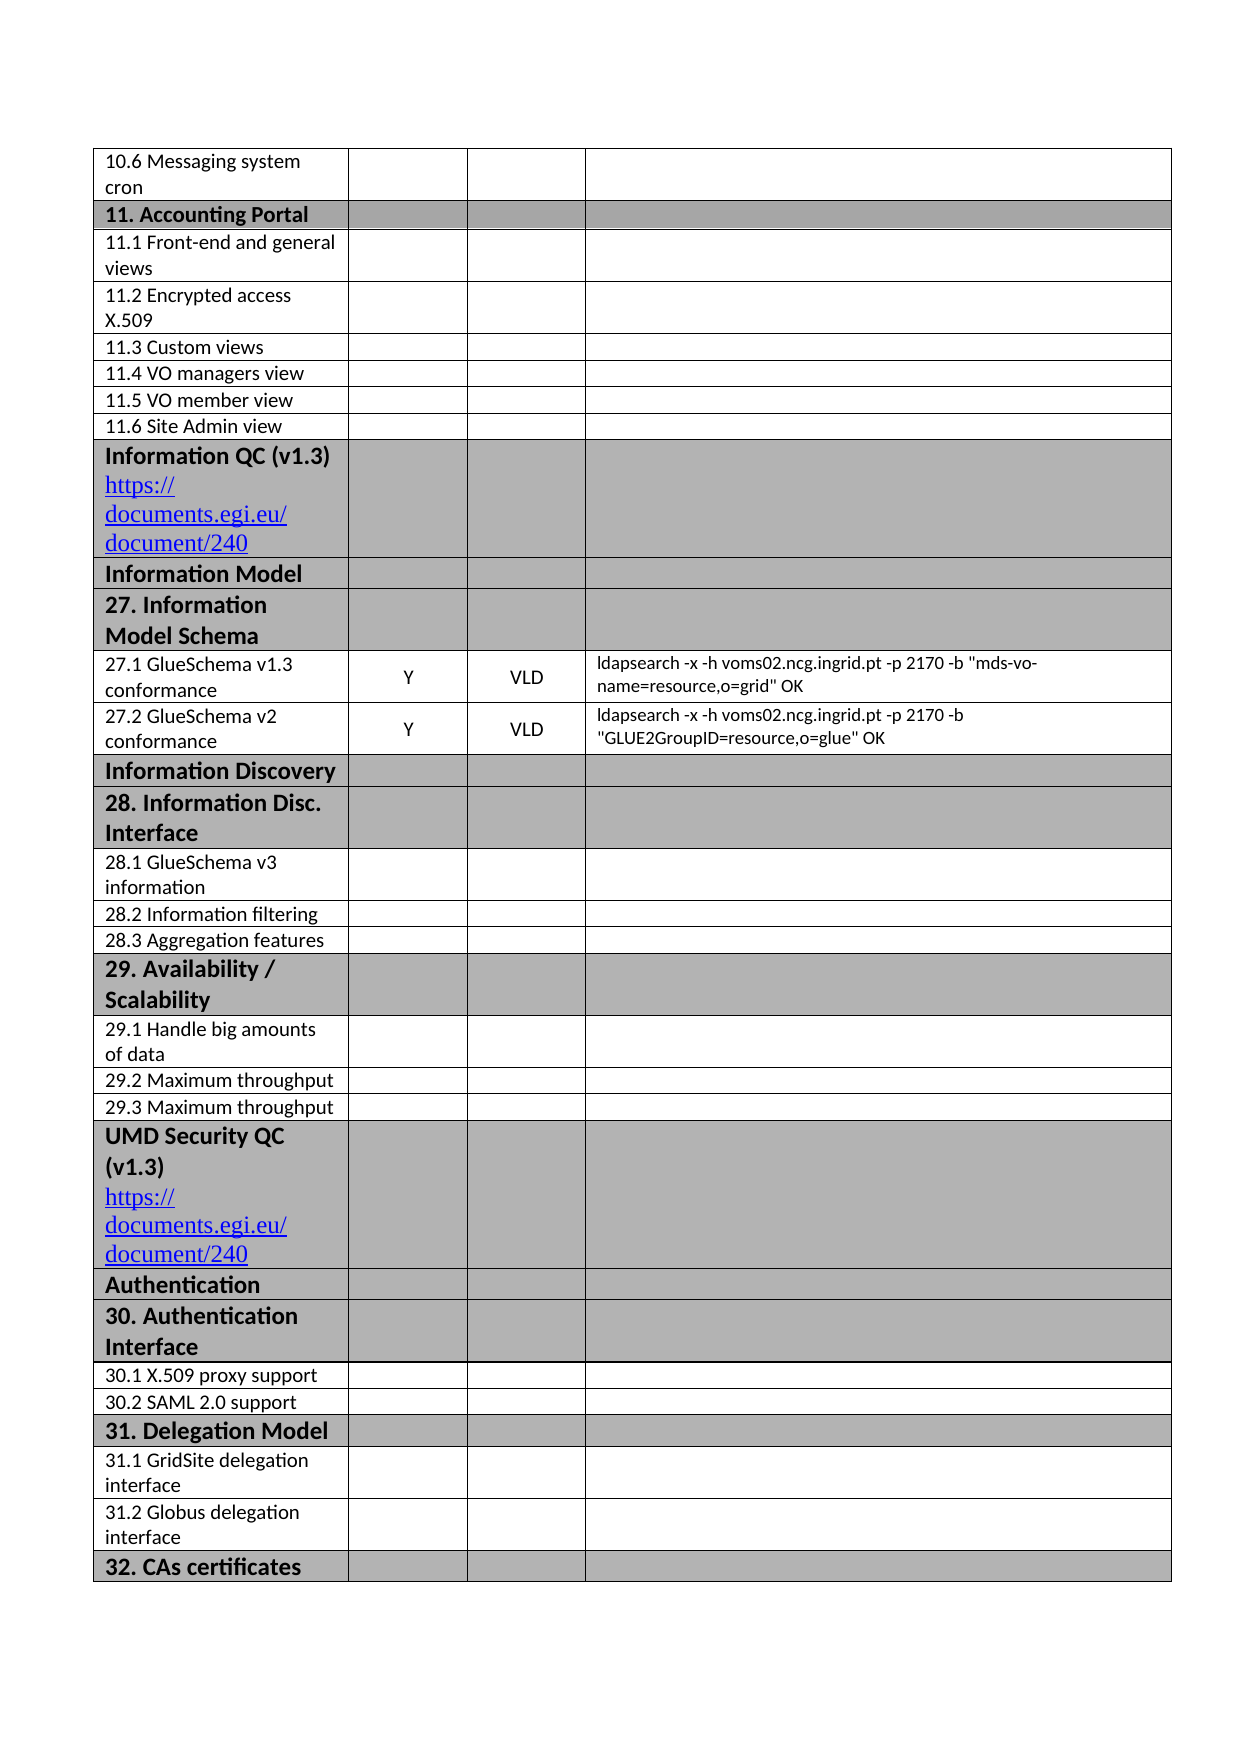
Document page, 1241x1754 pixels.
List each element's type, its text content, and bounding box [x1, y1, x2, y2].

table_cell 10.6 Messaging system cron [94, 149, 348, 199]
table_cell [349, 755, 467, 786]
table_cell [349, 1094, 467, 1119]
table_cell 30.1 X.509 proxy support [94, 1363, 348, 1388]
table_cell [468, 149, 585, 199]
table_cell 28.2 Information filtering [94, 901, 348, 926]
table_cell 11.2 Encrypted access X.509 [94, 282, 348, 333]
table_cell [586, 1415, 1171, 1446]
table_cell [586, 1363, 1171, 1388]
table_cell [349, 1415, 467, 1446]
table_cell [468, 201, 585, 228]
table_cell UMD Security QC (v1.3) https://documents.egi.eu/document/240 [94, 1121, 348, 1268]
table_cell [349, 334, 467, 359]
table_cell [468, 440, 585, 557]
table_cell [349, 1269, 467, 1299]
table_cell 31. Delegation Model [94, 1415, 348, 1446]
table_cell [468, 1016, 585, 1067]
table_cell 11.5 VO member view [94, 387, 348, 412]
table_cell [349, 1551, 467, 1581]
table_cell [586, 149, 1171, 199]
table_cell [349, 787, 467, 848]
table_cell Information Discovery [94, 755, 348, 786]
table_cell [349, 1068, 467, 1093]
table_cell [468, 1094, 585, 1119]
table_cell [468, 849, 585, 900]
table_cell [586, 387, 1171, 412]
table_cell 29.2 Maximum throughput [94, 1068, 348, 1093]
table_cell [349, 1121, 467, 1268]
table_cell ldapsearch -x -h voms02.ncg.ingrid.pt -p 2170 -b "mds-vo-name=resource,o=grid" OK [586, 651, 1171, 702]
table_cell [349, 1389, 467, 1414]
table_cell [586, 1121, 1171, 1268]
table_cell 31.1 GridSite delegation interface [94, 1447, 348, 1498]
table_cell Authentication [94, 1269, 348, 1299]
table_cell 27.1 GlueSchema v1.3 conformance [94, 651, 348, 702]
table_cell [586, 201, 1171, 228]
table_cell [468, 230, 585, 281]
table_cell [468, 1121, 585, 1268]
table_cell [468, 1068, 585, 1093]
table_cell Information Model [94, 558, 348, 588]
table_cell 11.3 Custom views [94, 334, 348, 359]
table_cell 29. Availability / Scalability [94, 954, 348, 1015]
table_cell [349, 1447, 467, 1498]
table_cell 28. Information Disc. Interface [94, 787, 348, 848]
table_cell [586, 927, 1171, 953]
table_cell [586, 558, 1171, 588]
table_cell VLD [468, 703, 585, 754]
table_cell 28.3 Aggregation features [94, 927, 348, 953]
table_cell VLD [468, 651, 585, 702]
table_cell [586, 589, 1171, 650]
table_cell [349, 901, 467, 926]
table_cell [468, 954, 585, 1015]
table_cell [468, 334, 585, 359]
table_cell [586, 901, 1171, 926]
table_cell [468, 414, 585, 439]
table_cell [349, 927, 467, 953]
table_cell [349, 1016, 467, 1067]
table_cell [586, 1300, 1171, 1361]
table_cell [468, 1447, 585, 1498]
table_cell [349, 1300, 467, 1361]
table_cell [349, 1499, 467, 1550]
table_cell [586, 230, 1171, 281]
table_cell [468, 1415, 585, 1446]
table_cell [586, 1499, 1171, 1550]
table_cell [586, 1551, 1171, 1581]
table_cell 27. Information Model Schema [94, 589, 348, 650]
table_cell [468, 387, 585, 412]
table_cell 11. Accounting Portal [94, 201, 348, 228]
table_cell 27.2 GlueSchema v2 conformance [94, 703, 348, 754]
table_cell [586, 1016, 1171, 1067]
table_cell 11.1 Front-end and general views [94, 230, 348, 281]
table_cell 30. Authentication Interface [94, 1300, 348, 1361]
table_cell [468, 558, 585, 588]
table_cell [468, 1363, 585, 1388]
table_cell [586, 282, 1171, 333]
table_cell [586, 1389, 1171, 1414]
table_cell [349, 1363, 467, 1388]
table_cell [586, 440, 1171, 557]
table_cell [468, 755, 585, 786]
table_cell [349, 230, 467, 281]
table_cell [349, 849, 467, 900]
table_cell 28.1 GlueSchema v3 information [94, 849, 348, 900]
table_cell [586, 414, 1171, 439]
table_cell [468, 589, 585, 650]
table_cell [349, 387, 467, 412]
table_cell [468, 787, 585, 848]
table_cell [586, 954, 1171, 1015]
table_cell 32. CAs certificates [94, 1551, 348, 1581]
table_cell [586, 1094, 1171, 1119]
table_cell [468, 927, 585, 953]
table_cell 11.4 VO managers view [94, 361, 348, 386]
table_cell [468, 901, 585, 926]
table_cell [586, 361, 1171, 386]
table_cell [586, 755, 1171, 786]
table_cell [349, 149, 467, 199]
table_cell [468, 1389, 585, 1414]
table_cell 31.2 Globus delegation interface [94, 1499, 348, 1550]
table_cell 29.3 Maximum throughput [94, 1094, 348, 1119]
table_cell [468, 1499, 585, 1550]
table_cell [468, 1300, 585, 1361]
table_cell [586, 1447, 1171, 1498]
table_cell [349, 201, 467, 228]
table_cell [349, 414, 467, 439]
table_cell [468, 1551, 585, 1581]
table_cell [349, 558, 467, 588]
table_cell [468, 282, 585, 333]
table_cell [349, 589, 467, 650]
table_cell [586, 787, 1171, 848]
table_cell [349, 440, 467, 557]
table_cell 29.1 Handle big amounts of data [94, 1016, 348, 1067]
table_cell [468, 1269, 585, 1299]
table_cell ldapsearch -x -h voms02.ncg.ingrid.pt -p 2170 -b "GLUE2GroupID=resource,o=glue" OK [586, 703, 1171, 754]
table_cell [349, 361, 467, 386]
table_cell [586, 1269, 1171, 1299]
table_cell [349, 282, 467, 333]
table_cell [586, 334, 1171, 359]
table_cell [349, 954, 467, 1015]
table_cell [468, 361, 585, 386]
table_cell 30.2 SAML 2.0 support [94, 1389, 348, 1414]
table_cell Y [349, 651, 467, 702]
table_cell [586, 849, 1171, 900]
table_cell [586, 1068, 1171, 1093]
table_cell Information QC (v1.3) https://documents.egi.eu/document/240 [94, 440, 348, 557]
table_cell 11.6 Site Admin view [94, 414, 348, 439]
table_cell Y [349, 703, 467, 754]
